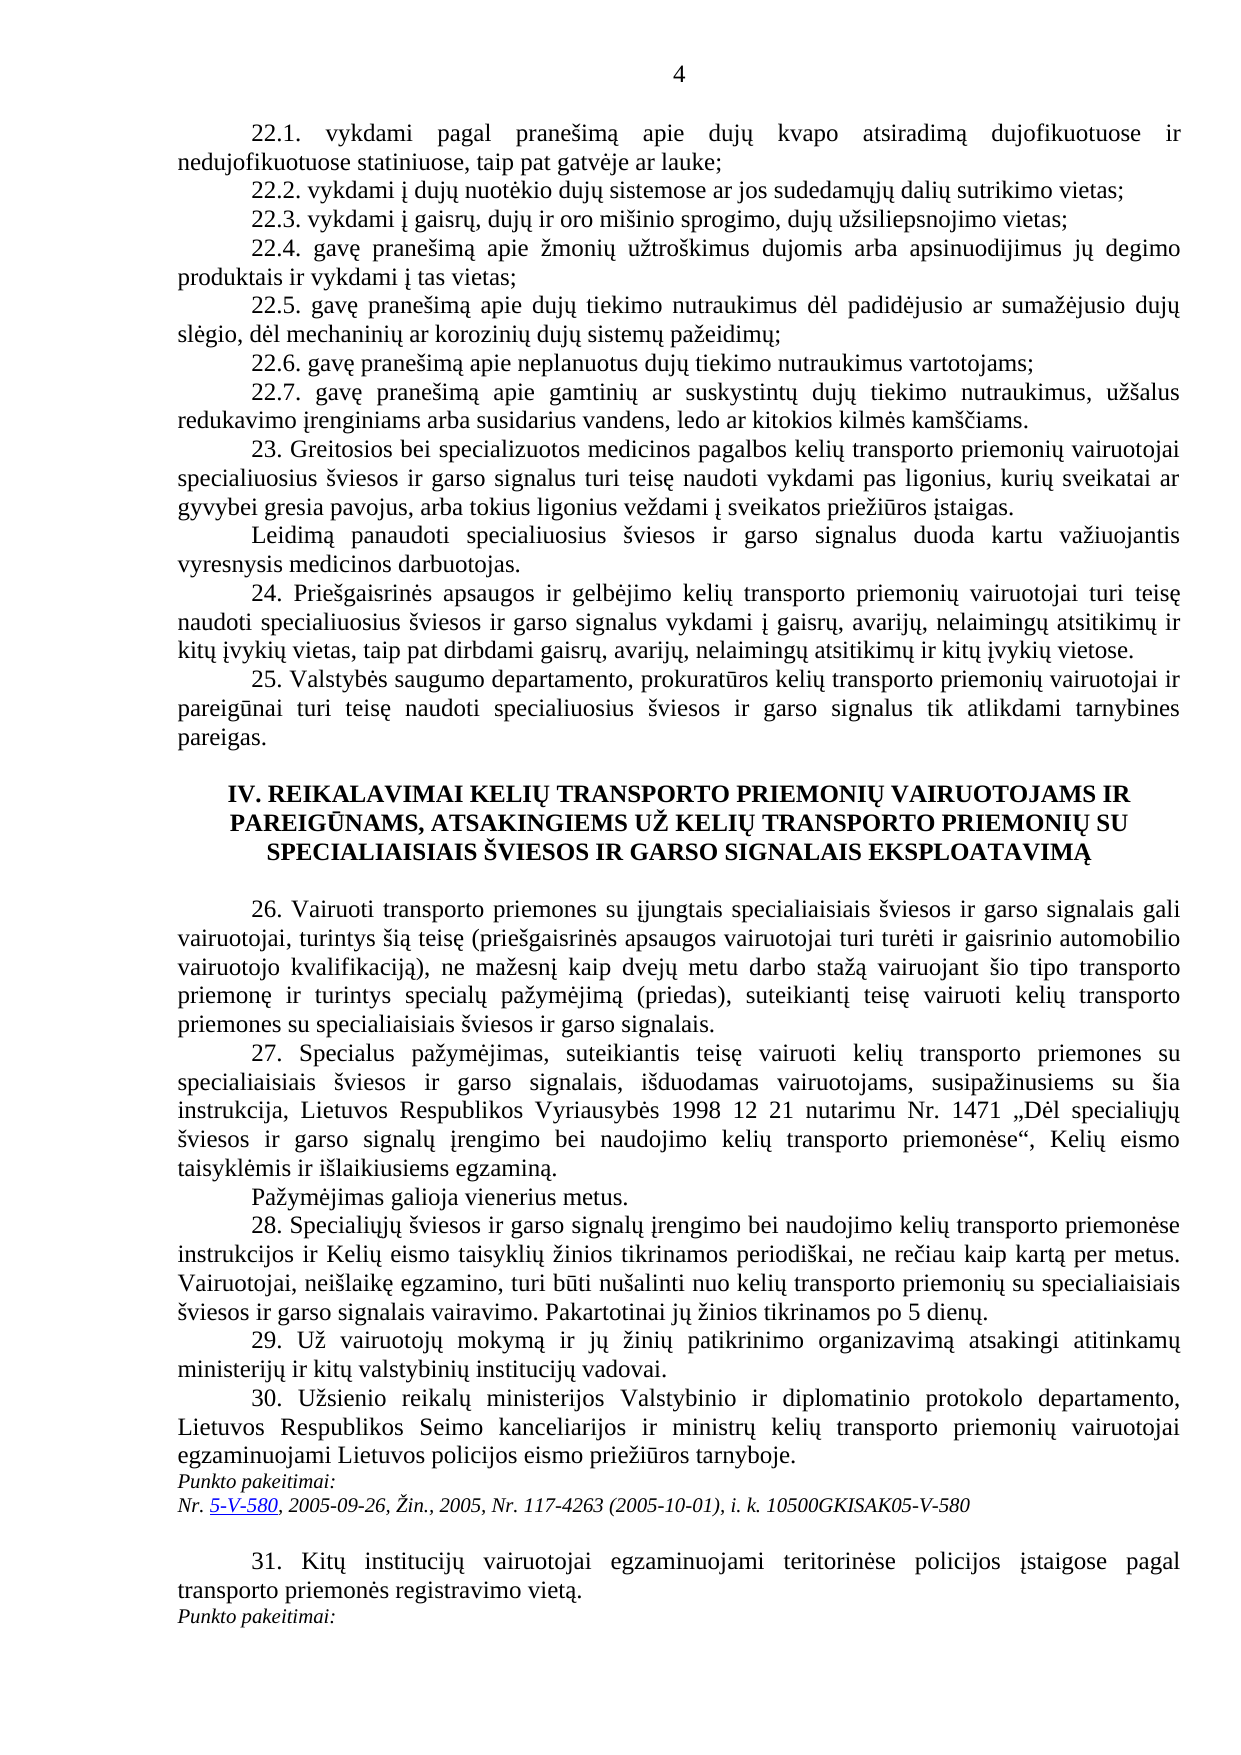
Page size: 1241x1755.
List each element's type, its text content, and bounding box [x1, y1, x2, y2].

text 30. Užsienio reikalų ministerijos Valstybinio ir diplomatinio protokolo departamento, Lietuvos Respublikos Seimo kanceliarijos ir ministrų kelių transporto priemonių vairuotojai egzaminuojami Lietuvos policijos eismo priežiūros tarnyboje. [177, 1383, 1181, 1469]
text Punkto pakeitimai: [177, 1469, 1181, 1493]
text Nr. 5-V-580, 2005-09-26, Žin., 2005, Nr. 117-4263 (2005-10-01), i. k. 10500GKISAK05-V-580 [177, 1493, 1181, 1517]
text Punkto pakeitimai: [177, 1604, 1181, 1628]
text 31. Kitų institucijų vairuotojai egzaminuojami teritorinėse policijos įstaigose pagal transporto priemonės registravimo vietą. [177, 1546, 1181, 1604]
text IV. REIKALAVIMAI KELIŲ TRANSPORTO PRIEMONIŲ VAIRUOTOJAMS IR PAREIGŪNAMS, ATSAKINGIEMS UŽ KELIŲ TRANSPORTO PRIEMONIŲ SU SPECIALIAISIAIS ŠVIESOS IR GARSO SIGNALAIS EKSPLOATAVIMĄ [177, 779, 1181, 866]
text 28. Specialiųjų šviesos ir garso signalų įrengimo bei naudojimo kelių transporto priemonėse instrukcijos ir Kelių eismo taisyklių žinios tikrinamos periodiškai, ne rečiau kaip kartą per metus. Vairuotojai, neišlaikę egzamino, turi būti nušalinti nuo kelių transporto priemonių su specialiaisiais šviesos ir garso signalais vairavimo. Pakartotinai jų žinios tikrinamos po 5 dienų. [177, 1211, 1181, 1326]
text 22.6. gavę pranešimą apie neplanuotus dujų tiekimo nutraukimus vartotojams; [177, 348, 1181, 377]
text 27. Specialus pažymėjimas, suteikiantis teisę vairuoti kelių transporto priemones su specialiaisiais šviesos ir garso signalais, išduodamas vairuotojams, susipažinusiems su šia instrukcija, Lietuvos Respublikos Vyriausybės 1998 12 21 nutarimu Nr. 1471 „Dėl specialiųjų šviesos ir garso signalų įrengimo bei naudojimo kelių transporto priemonėse“, Kelių eismo taisyklėmis ir išlaikiusiems egzaminą. [177, 1038, 1181, 1182]
text Pažymėjimas galioja vienerius metus. [177, 1182, 1181, 1211]
text 22.5. gavę pranešimą apie dujų tiekimo nutraukimus dėl padidėjusio ar sumažėjusio dujų slėgio, dėl mechaninių ar korozinių dujų sistemų pažeidimų; [177, 291, 1181, 348]
text 24. Priešgaisrinės apsaugos ir gelbėjimo kelių transporto priemonių vairuotojai turi teisę naudoti specialiuosius šviesos ir garso signalus vykdami į gaisrų, avarijų, nelaimingų atsitikimų ir kitų įvykių vietas, taip pat dirbdami gaisrų, avarijų, nelaimingų atsitikimų ir kitų įvykių vietose. [177, 578, 1181, 664]
text 22.7. gavę pranešimą apie gamtinių ar suskystintų dujų tiekimo nutraukimus, užšalus redukavimo įrenginiams arba susidarius vandens, ledo ar kitokios kilmės kamščiams. [177, 377, 1181, 434]
text 22.4. gavę pranešimą apie žmonių užtroškimus dujomis arba apsinuodijimus jų degimo produktais ir vykdami į tas vietas; [177, 233, 1181, 291]
text 22.1. vykdami pagal pranešimą apie dujų kvapo atsiradimą dujofikuotuose ir nedujofikuotuose statiniuose, taip pat gatvėje ar lauke; [177, 118, 1181, 176]
text Leidimą panaudoti specialiuosius šviesos ir garso signalus duoda kartu važiuojantis vyresnysis medicinos darbuotojas. [177, 521, 1181, 578]
text 29. Už vairuotojų mokymą ir jų žinių patikrinimo organizavimą atsakingi atitinkamų ministerijų ir kitų valstybinių institucijų vadovai. [177, 1326, 1181, 1383]
text 26. Vairuoti transporto priemones su įjungtais specialiaisiais šviesos ir garso signalais gali vairuotojai, turintys šią teisę (priešgaisrinės apsaugos vairuotojai turi turėti ir gaisrinio automobilio vairuotojo kvalifikaciją), ne mažesnį kaip dvejų metu darbo stažą vairuojant šio tipo transporto priemonę ir turintys specialų pažymėjimą (priedas), suteikiantį teisę vairuoti kelių transporto priemones su specialiaisiais šviesos ir garso signalais. [177, 894, 1181, 1038]
text 23. Greitosios bei specializuotos medicinos pagalbos kelių transporto priemonių vairuotojai specialiuosius šviesos ir garso signalus turi teisę naudoti vykdami pas ligonius, kurių sveikatai ar gyvybei gresia pavojus, arba tokius ligonius veždami į sveikatos priežiūros įstaigas. [177, 434, 1181, 521]
text 22.2. vykdami į dujų nuotėkio dujų sistemose ar jos sudedamųjų dalių sutrikimo vietas; [177, 176, 1181, 204]
text 22.3. vykdami į gaisrų, dujų ir oro mišinio sprogimo, dujų užsiliepsnojimo vietas; [177, 204, 1181, 233]
text 25. Valstybės saugumo departamento, prokuratūros kelių transporto priemonių vairuotojai ir pareigūnai turi teisę naudoti specialiuosius šviesos ir garso signalus tik atlikdami tarnybines pareigas. [177, 664, 1181, 751]
